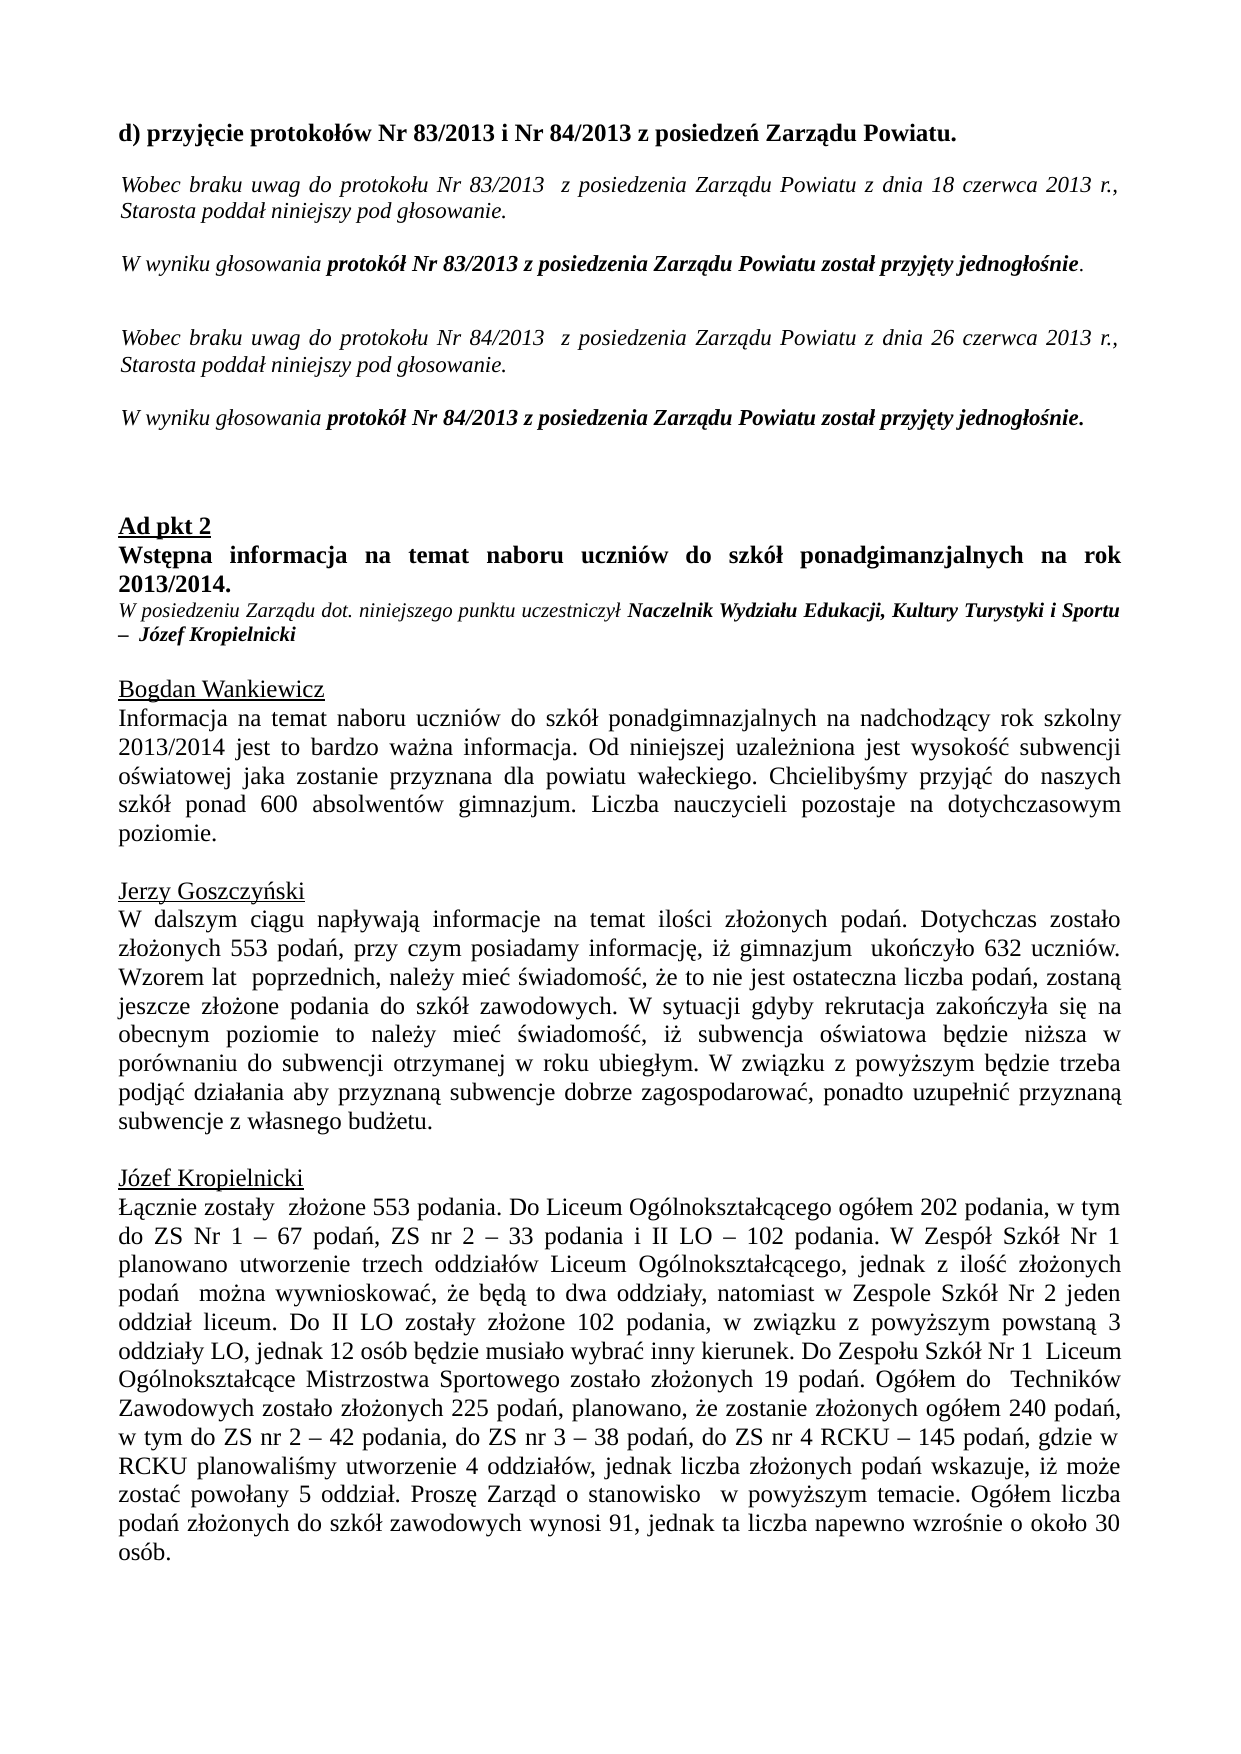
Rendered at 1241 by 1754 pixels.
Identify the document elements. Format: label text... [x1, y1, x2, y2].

text W posiedzeniu Zarządu dot. niniejszego punktu uczestniczył Naczelnik Wydziału Edukacji, Kultury Turystyki i Sportu – Józef Kropielnicki [118, 598, 1122, 646]
text Jerzy Goszczyński [118, 876, 1122, 904]
text W wyniku głosowania protokół Nr 84/2013 z posiedzenia Zarządu Powiatu został przyjęty jednogłośnie. [83, 403, 1122, 430]
text Informacja na temat naboru uczniów do szkół ponadgimnazjalnych na nadchodzący rok szkolny 2013/2014 jest to bardzo ważna informacja. Od niniejszej uzależniona jest wysokość subwencji oświatowej jaka zostanie przyznana dla powiatu wałeckiego. Chcielibyśmy przyjąć do naszych szkół ponad 600 absolwentów gimnazjum. Liczba nauczycieli pozostaje na dotychczasowym poziomie. [118, 703, 1122, 847]
text Ad pkt 2 [118, 511, 1122, 540]
text Łącznie zostały złożone 553 podania. Do Liceum Ogólnokształcącego ogółem 202 podania, w tym do ZS Nr 1 – 67 podań, ZS nr 2 – 33 podania i II LO – 102 podania. W Zespół Szkół Nr 1 planowano utworzenie trzech oddziałów Liceum Ogólnokształcącego, jednak z ilość złożonych podań można wywnioskować, że będą to dwa oddziały, natomiast w Zespole Szkół Nr 2 jeden oddział liceum. Do II LO zostały złożone 102 podania, w związku z powyższym powstaną 3 oddziały LO, jednak 12 osób będzie musiało wybrać inny kierunek. Do Zespołu Szkół Nr 1 Liceum Ogólnokształcące Mistrzostwa Sportowego zostało złożonych 19 podań. Ogółem do Techników Zawodowych zostało złożonych 225 podań, planowano, że zostanie złożonych ogółem 240 podań, w tym do ZS nr 2 – 42 podania, do ZS nr 3 – 38 podań, do ZS nr 4 RCKU – 145 podań, gdzie w RCKU planowaliśmy utworzenie 4 oddziałów, jednak liczba złożonych podań wskazuje, iż może zostać powołany 5 oddział. Proszę Zarząd o stanowisko w powyższym temacie. Ogółem liczba podań złożonych do szkół zawodowych wynosi 91, jednak ta liczba napewno wzrośnie o około 30 osób. [118, 1192, 1122, 1566]
text d) przyjęcie protokołów Nr 83/2013 i Nr 84/2013 z posiedzeń Zarządu Powiatu. [118, 118, 1122, 147]
text Wobec braku uwag do protokołu Nr 83/2013 z posiedzenia Zarządu Powiatu z dnia 18 czerwca 2013 r., Starosta poddał niniejszy pod głosowanie. [83, 171, 1122, 224]
text Józef Kropielnicki [118, 1163, 1122, 1192]
text Bogdan Wankiewicz [118, 674, 1122, 703]
text Wstępna informacja na temat naboru uczniów do szkół ponadgimanzjalnych na rok 2013/2014. [118, 540, 1122, 598]
text W wyniku głosowania protokół Nr 83/2013 z posiedzenia Zarządu Powiatu został przyjęty jednogłośnie. [83, 250, 1122, 276]
text W dalszym ciągu napływają informacje na temat ilości złożonych podań. Dotychczas zostało złożonych 553 podań, przy czym posiadamy informację, iż gimnazjum ukończyło 632 uczniów. Wzorem lat poprzednich, należy mieć świadomość, że to nie jest ostateczna liczba podań, zostaną jeszcze złożone podania do szkół zawodowych. W sytuacji gdyby rekrutacja zakończyła się na obecnym poziomie to należy mieć świadomość, iż subwencja oświatowa będzie niższa w porównaniu do subwencji otrzymanej w roku ubiegłym. W związku z powyższym będzie trzeba podjąć działania aby przyznaną subwencje dobrze zagospodarować, ponadto uzupełnić przyznaną subwencje z własnego budżetu. [118, 904, 1122, 1134]
text Wobec braku uwag do protokołu Nr 84/2013 z posiedzenia Zarządu Powiatu z dnia 26 czerwca 2013 r., Starosta poddał niniejszy pod głosowanie. [83, 324, 1122, 377]
